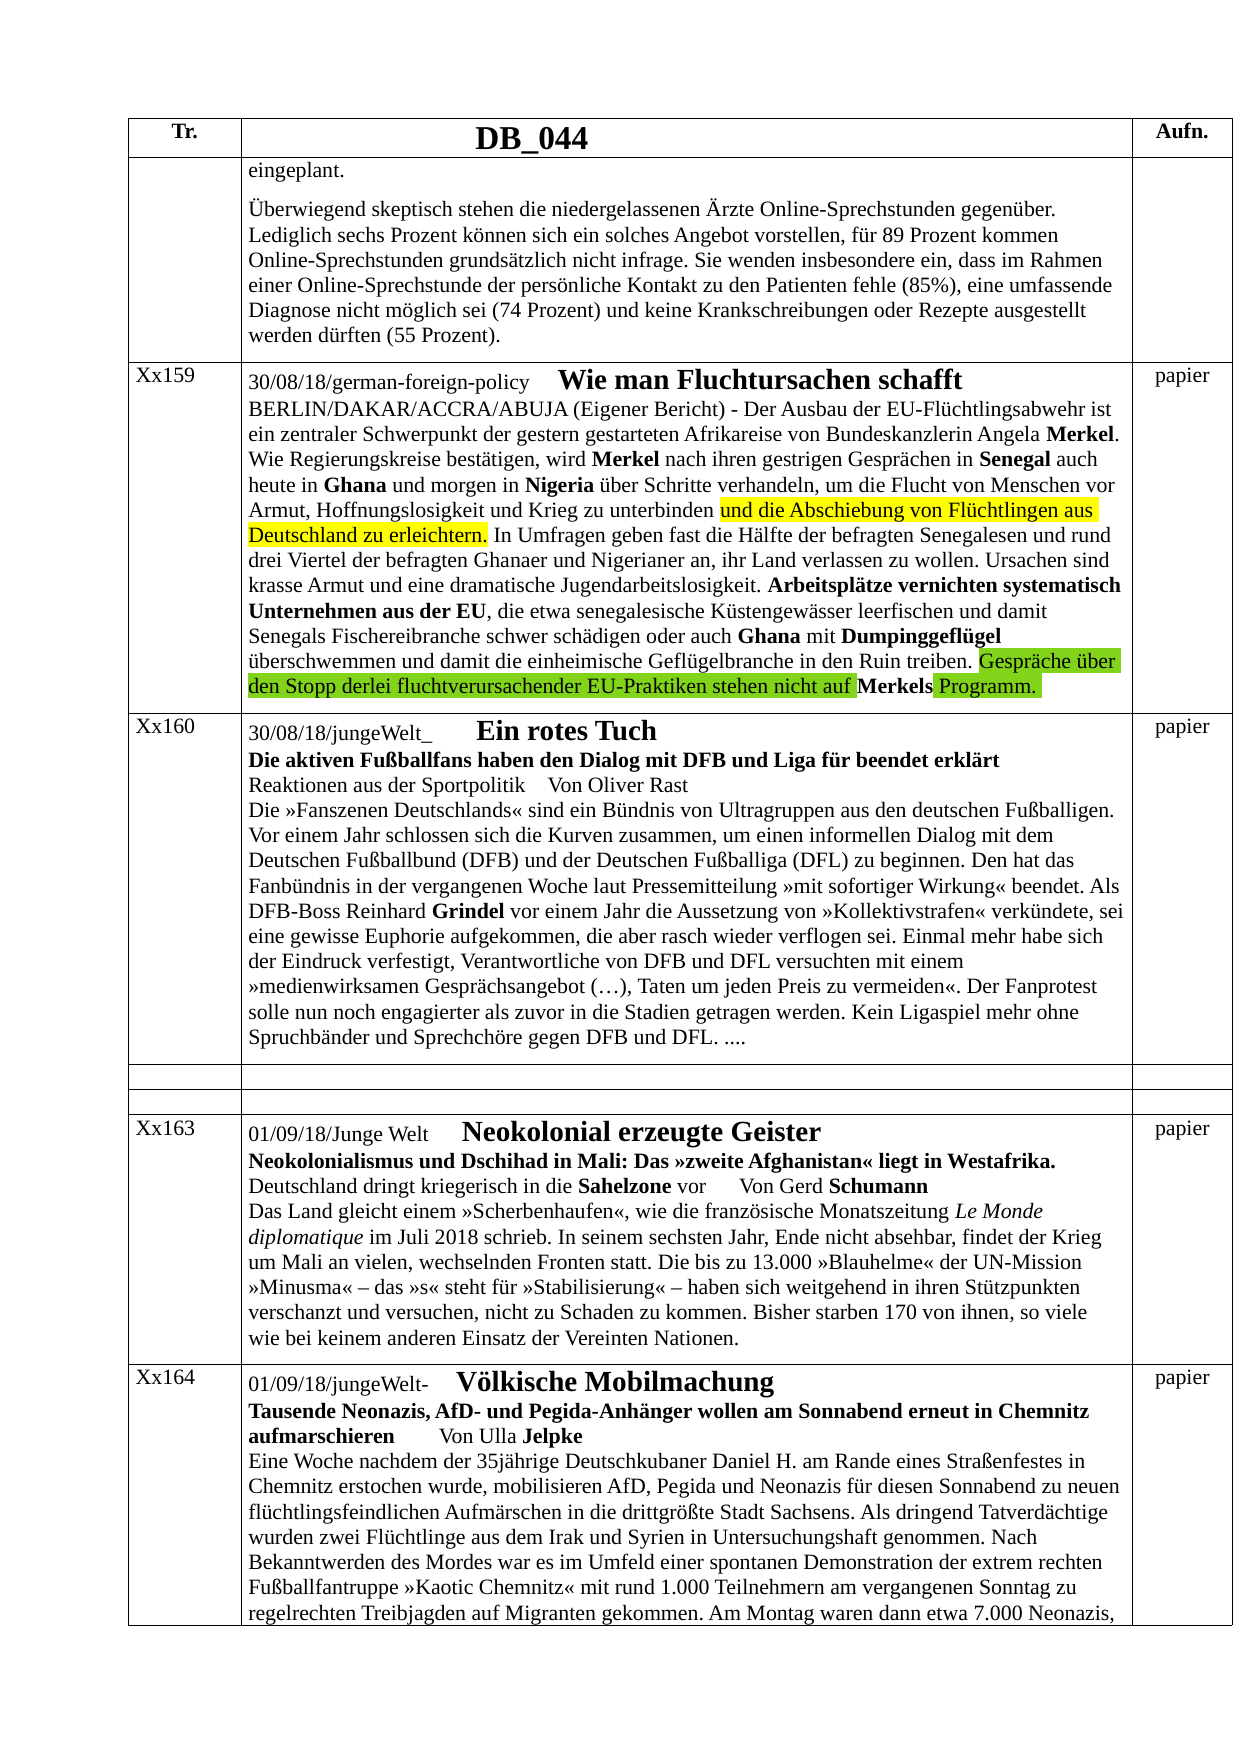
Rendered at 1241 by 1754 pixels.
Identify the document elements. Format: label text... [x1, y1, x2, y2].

table_cell 30/08/18/german-foreign-policy Wie man Fluchtursachen schafft BERLIN/DAKAR/ACCRA/ABUJA (Eigener Bericht) - Der Ausbau der EU-Flüchtlingsabwehr ist ein zentraler Schwerpunkt der gestern gestarteten Afrikareise von Bundeskanzlerin Angela Merkel. Wie Regierungskreise bestätigen, wird Merkel nach ihren gestrigen Gesprächen in Senegal auch heute in Ghana und morgen in Nigeria über Schritte verhandeln, um die Flucht von Menschen vor Armut, Hoffnungslosigkeit und Krieg zu unterbinden und die Abschiebung von Flüchtlingen aus Deutschland zu erleichtern. In Umfragen geben fast die Hälfte der befragten Senegalesen und rund drei Viertel der befragten Ghanaer und Nigerianer an, ihr Land verlassen zu wollen. Ursachen sind krasse Armut und eine dramatische Jugendarbeitslosigkeit. Arbeitsplätze vernichten systematisch Unternehmen aus der EU, die etwa senegalesische Küstengewässer leerfischen und damit Senegals Fischereibranche schwer schädigen oder auch Ghana mit Dumpinggeflügel überschwemmen und damit die einheimische Geflügelbranche in den Ruin treiben. Gespräche über den Stopp derlei fluchtverursachender EU-Praktiken stehen nicht auf Merkels Programm. [242, 363, 1132, 713]
table_cell eingeplant. Überwiegend skeptisch stehen die niedergelassenen Ärzte Online-Sprechstunden gegenüber. Lediglich sechs Prozent können sich ein solches Angebot vorstellen, für 89 Prozent kommen Online-Sprechstunden grundsätzlich nicht infrage. Sie wenden insbesondere ein, dass im Rahmen einer Online-Sprechstunde der persönliche Kontakt zu den Patienten fehle (85%), eine umfassende Diagnose nicht möglich sei (74 Prozent) und keine Krankschreibungen oder Rezepte ausgestellt werden dürften (55 Prozent). [242, 158, 1132, 362]
table_header Aufn. [1133, 119, 1232, 157]
table_cell [1133, 158, 1232, 362]
table_header Tr. [129, 119, 241, 157]
table_cell Xx164 [129, 1365, 241, 1625]
table_cell papier [1133, 1115, 1232, 1364]
table_cell [129, 1090, 241, 1114]
table_cell 01/09/18/jungeWelt- Völkische Mobilmachung Tausende Neonazis, AfD- und Pegida-Anhänger wollen am Sonnabend erneut in Chemnitz aufmarschieren Von Ulla Jelpke Eine Woche nachdem der 35jährige Deutschkubaner Daniel H. am Rande eines Straßenfestes in Chemnitz erstochen wurde, mobilisieren AfD, Pegida und Neonazis für diesen Sonnabend zu neuen flüchtlingsfeindlichen Aufmärschen in die drittgrößte Stadt Sachsens. Als dringend Tatverdächtige wurden zwei Flüchtlinge aus dem Irak und Syrien in Untersuchungshaft genommen. Nach Bekanntwerden des Mordes war es im Umfeld einer spontanen Demonstration der extrem rechten Fußballfantruppe »Kaotic Chemnitz« mit rund 1.000 Teilnehmern am vergangenen Sonntag zu regelrechten Treibjagden auf Migranten gekommen. Am Montag waren dann etwa 7.000 Neonazis, [242, 1365, 1132, 1625]
table_cell Xx163 [129, 1115, 241, 1364]
table_cell [129, 158, 241, 362]
table_cell [242, 1090, 1132, 1114]
table_cell 01/09/18/Junge Welt Neokolonial erzeugte Geister Neokolonialismus und Dschihad in Mali: Das »zweite Afghanistan« liegt in Westafrika. Deutschland dringt kriegerisch in die Sahelzone vor Von Gerd Schumann Das Land gleicht einem »Scherbenhaufen«, wie die französische Monatszeitung Le Monde diplomatique im Juli 2018 schrieb. In seinem sechsten Jahr, Ende nicht absehbar, findet der Krieg um Mali an vielen, wechselnden Fronten statt. Die bis zu 13.000 »Blauhelme« der UN-Mission »Minusma« – das »s« steht für »Stabilisierung« – haben sich weitgehend in ihren Stützpunkten verschanzt und versuchen, nicht zu Schaden zu kommen. Bisher starben 170 von ihnen, so viele wie bei keinem anderen Einsatz der Vereinten Nationen. [242, 1115, 1132, 1364]
table_cell [129, 1065, 241, 1089]
table_cell papier [1133, 363, 1232, 713]
table_cell Xx160 [129, 714, 241, 1064]
table_cell papier [1133, 1365, 1232, 1625]
table_cell [1133, 1065, 1232, 1089]
table_header DB_044 [242, 119, 1132, 157]
table_cell 30/08/18/jungeWelt_ Ein rotes Tuch Die aktiven Fußballfans haben den Dialog mit DFB und Liga für beendet erklärt Reaktionen aus der Sportpolitik Von Oliver Rast Die »Fanszenen Deutschlands« sind ein Bündnis von Ultragruppen aus den deutschen Fußballigen. Vor einem Jahr schlossen sich die Kurven zusammen, um einen informellen Dialog mit dem Deutschen Fußballbund (DFB) und der Deutschen Fußballiga (DFL) zu beginnen. Den hat das Fanbündnis in der vergangenen Woche laut Pressemitteilung »mit sofortiger Wirkung« beendet. Als DFB-Boss Reinhard Grindel vor einem Jahr die Aussetzung von »Kollektivstrafen« verkündete, sei eine gewisse Euphorie aufgekommen, die aber rasch wieder verflogen sei. Einmal mehr habe sich der Eindruck verfestigt, Verantwortliche von DFB und DFL versuchten mit einem »medienwirksamen Gesprächsangebot (…), Taten um jeden Preis zu vermeiden«. Der Fanprotest solle nun noch engagierter als zuvor in die Stadien getragen werden. Kein Ligaspiel mehr ohne Spruchbänder und Sprechchöre gegen DFB und DFL. .... [242, 714, 1132, 1064]
table_cell [242, 1065, 1132, 1089]
table_cell Xx159 [129, 363, 241, 713]
table_cell [1133, 1090, 1232, 1114]
table_cell papier [1133, 714, 1232, 1064]
